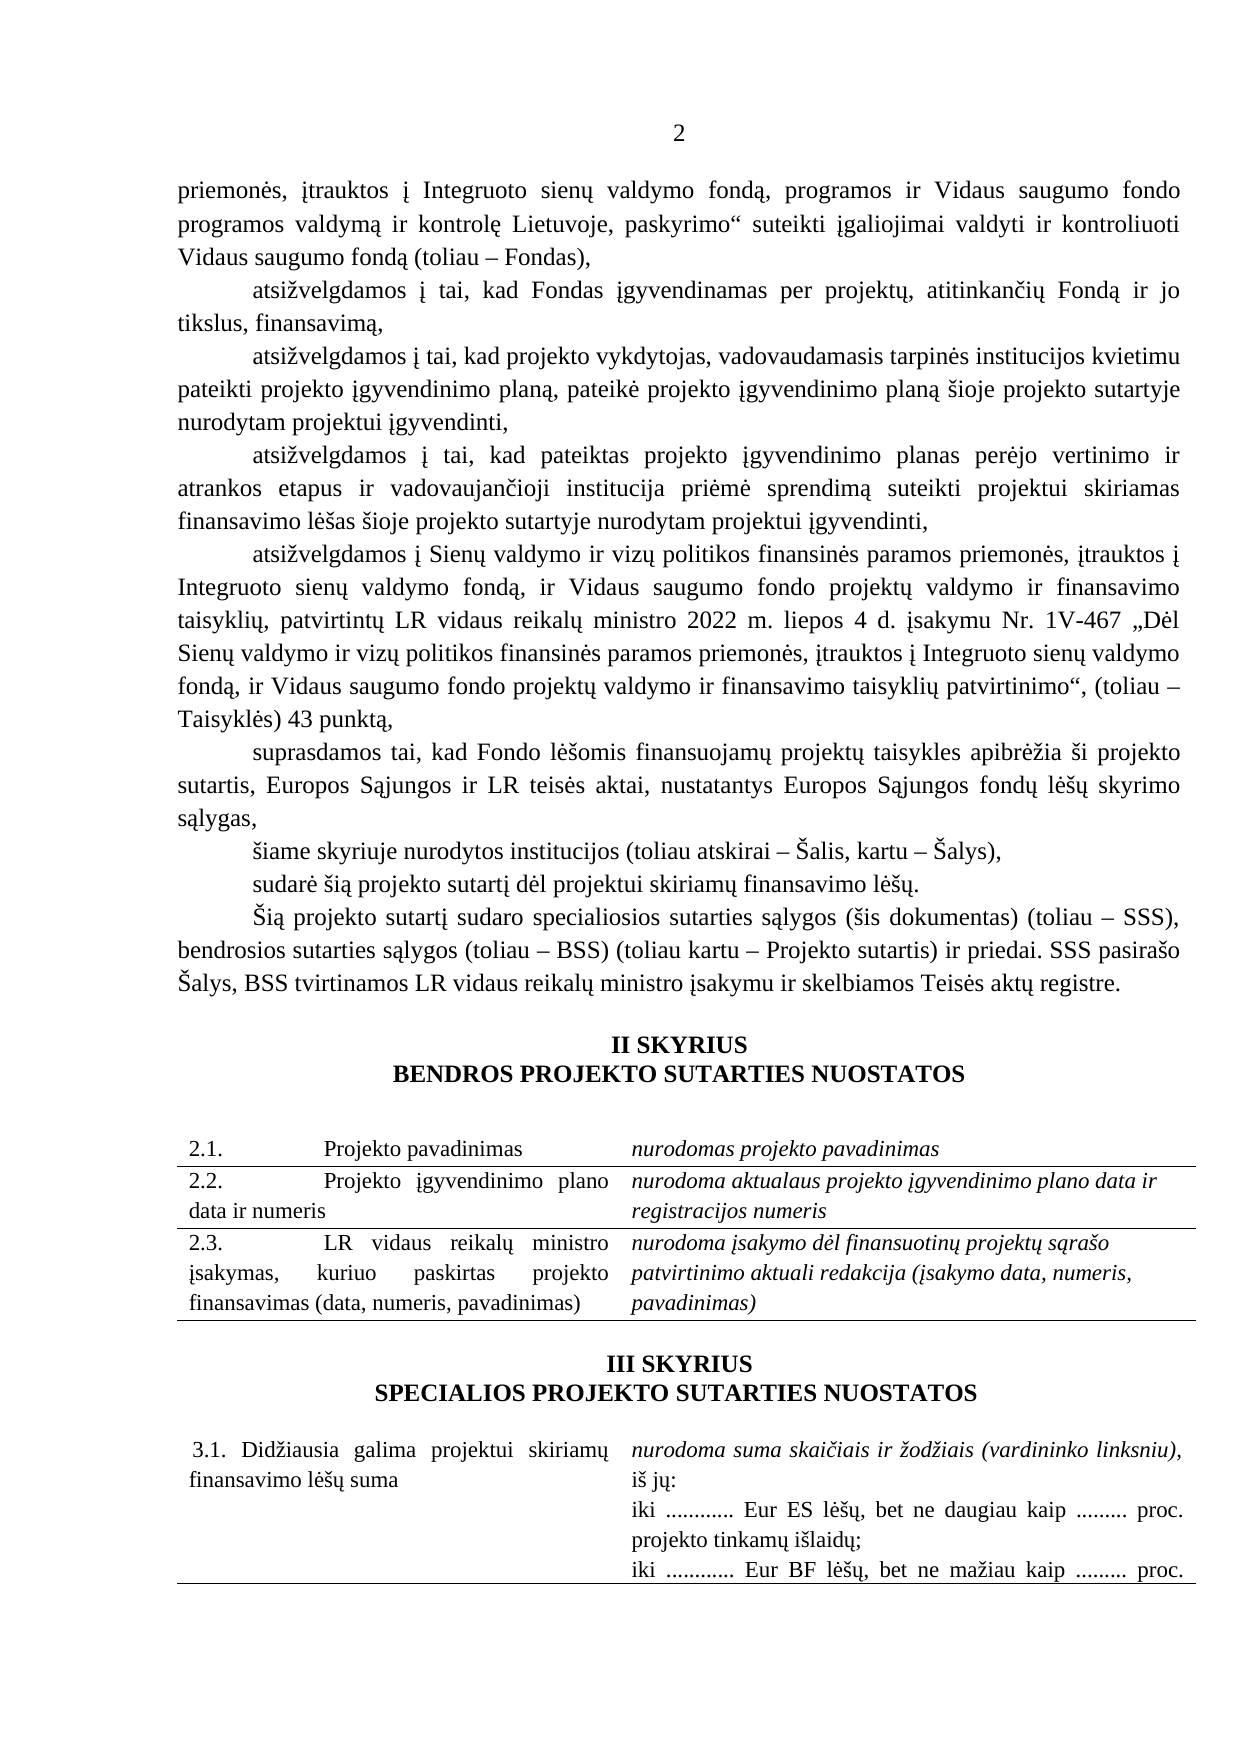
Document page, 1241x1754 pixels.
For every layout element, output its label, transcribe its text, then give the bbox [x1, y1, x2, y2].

table_header nurodoma suma skaičiais ir žodžiais (vardininko linksniu), iš jų: iki ............ Eur ES lėšų, bet ne daugiau kaip ......... proc. projekto tinkamų išlaidų; iki ............ Eur BF lėšų, bet ne mažiau kaip ......... proc. [620, 1436, 1196, 1583]
text II SKYRIUS [177, 1030, 1181, 1059]
table_cell 2.3. LR vidaus reikalų ministro įsakymas, kuriuo paskirtas projekto finansavimas (data, numeris, pavadinimas) [177, 1229, 620, 1320]
table_cell nurodoma aktualaus projekto įgyvendinimo plano data ir registracijos numeris [620, 1167, 1196, 1228]
table_cell nurodoma įsakymo dėl finansuotinų projektų sąrašo patvirtinimo aktuali redakcija (įsakymo data, numeris, pavadinimas) [620, 1229, 1196, 1320]
text sudarė šią projekto sutartį dėl projektui skiriamų finansavimo lėšų. [177, 869, 1181, 898]
text suprasdamos tai, kad Fondo lėšomis finansuojamų projektų taisykles apibrėžia ši projekto sutartis, Europos Sąjungos ir LR teisės aktai, nustatantys Europos Sąjungos fondų lėšų skyrimo sąlygas, [177, 737, 1181, 832]
text atsižvelgdamos į tai, kad projekto vykdytojas, vadovaudamasis tarpinės institucijos kvietimu pateikti projekto įgyvendinimo planą, pateikė projekto įgyvendinimo planą šioje projekto sutartyje nurodytam projektui įgyvendinti, [177, 341, 1181, 436]
text atsižvelgdamos į tai, kad pateiktas projekto įgyvendinimo planas perėjo vertinimo ir atrankos etapus ir vadovaujančioji institucija priėmė sprendimą suteikti projektui skiriamas finansavimo lėšas šioje projekto sutartyje nurodytam projektui įgyvendinti, [177, 440, 1181, 534]
text BENDROS PROJEKTO SUTARTIES NUOSTATOS [177, 1059, 1181, 1087]
table_header 3.1. Didžiausia galima projektui skiriamų finansavimo lėšų suma [177, 1436, 620, 1583]
text SPECIALIOS PROJEKTO SUTARTIES NUOSTATOS [177, 1378, 1181, 1407]
table_cell 2.2. Projekto įgyvendinimo plano data ir numeris [177, 1167, 620, 1228]
text priemonės, įtrauktos į Integruoto sienų valdymo fondą, programos ir Vidaus saugumo fondo programos valdymą ir kontrolę Lietuvoje, paskyrimo“ suteikti įgaliojimai valdyti ir kontroliuoti Vidaus saugumo fondą (toliau – Fondas), [177, 176, 1181, 270]
text šiame skyriuje nurodytos institucijos (toliau atskirai – Šalis, kartu – Šalys), [177, 836, 1181, 865]
table_header 2.1. Projekto pavadinimas [177, 1136, 620, 1166]
table_header nurodomas projekto pavadinimas [620, 1136, 1196, 1166]
text III SKYRIUS [177, 1349, 1181, 1378]
text atsižvelgdamos į tai, kad Fondas įgyvendinamas per projektų, atitinkančių Fondą ir jo tikslus, finansavimą, [177, 275, 1181, 336]
text atsižvelgdamos į Sienų valdymo ir vizų politikos finansinės paramos priemonės, įtrauktos į Integruoto sienų valdymo fondą, ir Vidaus saugumo fondo projektų valdymo ir finansavimo taisyklių, patvirtintų LR vidaus reikalų ministro 2022 m. liepos 4 d. įsakymu Nr. 1V-467 „Dėl Sienų valdymo ir vizų politikos finansinės paramos priemonės, įtrauktos į Integruoto sienų valdymo fondą, ir Vidaus saugumo fondo projektų valdymo ir finansavimo taisyklių patvirtinimo“, (toliau – Taisyklės) 43 punktą, [177, 539, 1181, 733]
text Šią projekto sutartį sudaro specialiosios sutarties sąlygos (šis dokumentas) (toliau – SSS), bendrosios sutarties sąlygos (toliau – BSS) (toliau kartu – Projekto sutartis) ir priedai. SSS pasirašo Šalys, BSS tvirtinamos LR vidaus reikalų ministro įsakymu ir skelbiamos Teisės aktų registre. [177, 902, 1181, 997]
